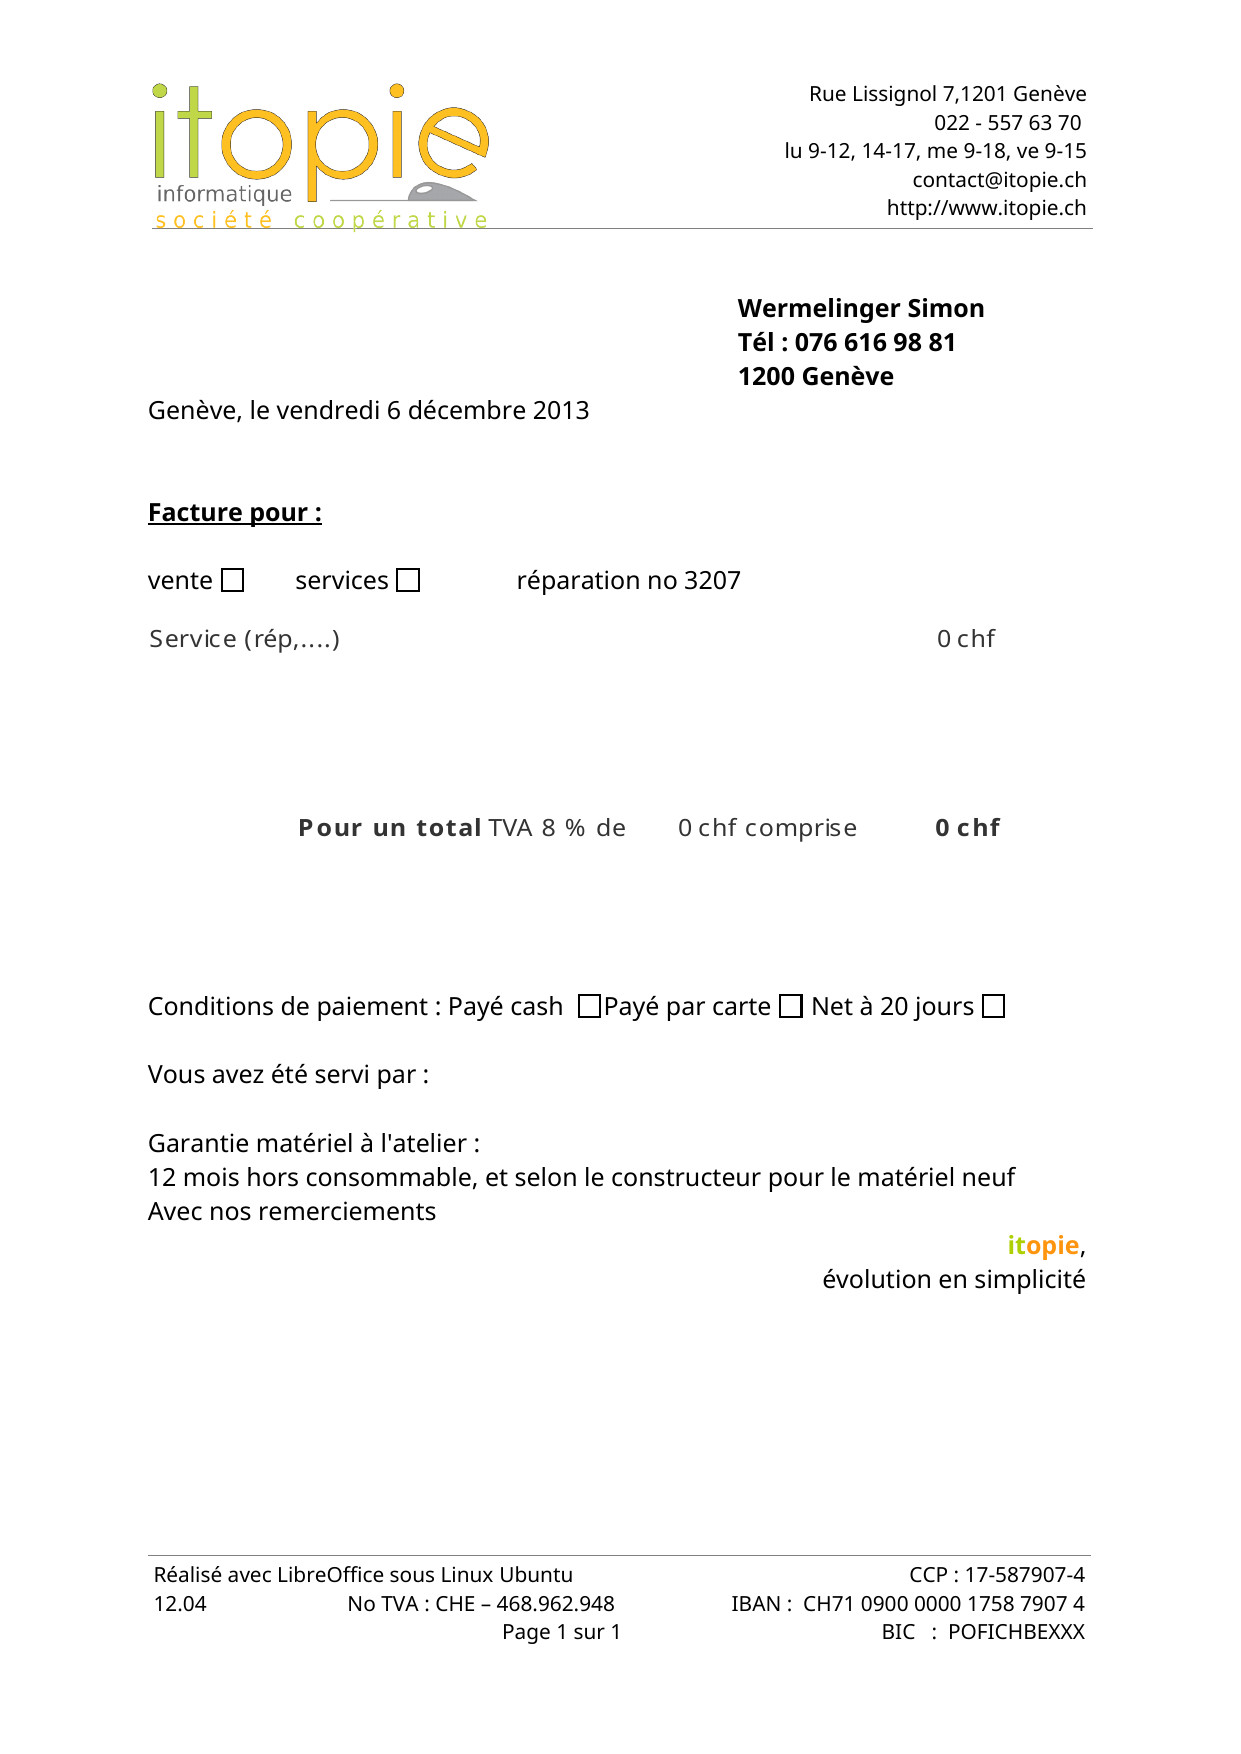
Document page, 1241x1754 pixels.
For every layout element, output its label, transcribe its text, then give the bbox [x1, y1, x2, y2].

text vente services réparation no 3207 [148, 563, 1093, 597]
text Wermelinger Simon [148, 290, 1093, 324]
text évolution en simplicité [148, 1262, 1093, 1296]
text 12 mois hors consommable, et selon le constructeur pour le matériel neuf [148, 1159, 1093, 1193]
text Vous avez été servi par : [148, 1057, 1093, 1091]
text Conditions de paiement : Payé cash Payé par carte Net à 20 jours [148, 989, 1093, 1023]
text Facture pour : [148, 495, 1093, 529]
text Garantie matériel à l'atelier : [148, 1125, 1093, 1159]
text Avec nos remerciements [148, 1193, 1093, 1227]
picture [138, 72, 500, 244]
text itopie, [148, 1227, 1093, 1262]
text Tél : 076 616 98 81 [148, 324, 1093, 358]
text 1200 Genève [148, 358, 1093, 392]
text Genève, le vendredi 6 décembre 2013 [148, 392, 1093, 427]
